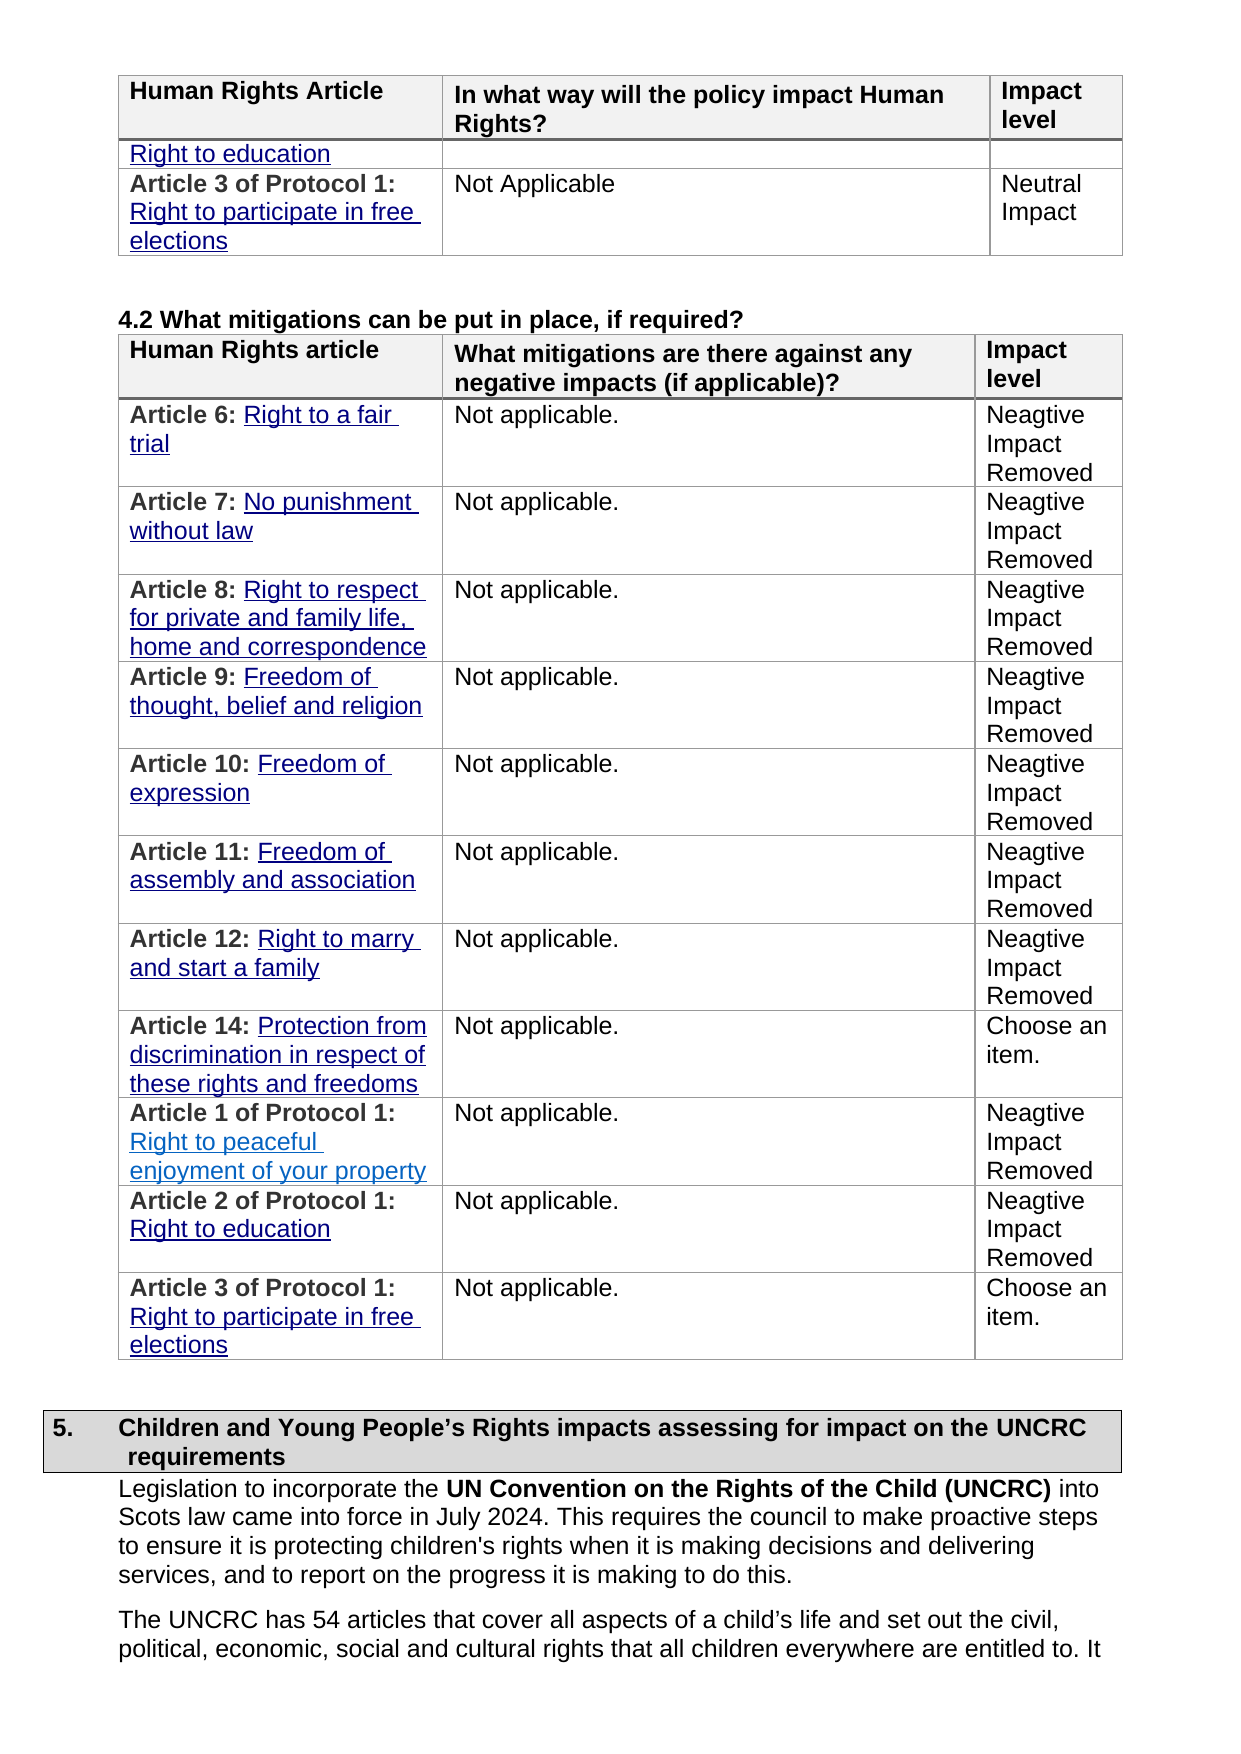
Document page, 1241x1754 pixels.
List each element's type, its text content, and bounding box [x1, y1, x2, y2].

table_cell Not applicable. [443, 749, 974, 835]
table_cell Not applicable. [443, 1273, 974, 1359]
table_cell Article 2 of Protocol 1: Right to education [119, 1186, 442, 1272]
text Legislation to incorporate the UN Convention on the Rights of the Child (UNCRC) into Scots law came into force in July 2024. This requires the council to make proactive steps to ensure it is protecting children's rights when it is making decisions and delivering services, and to report on the progress it is making to do this. [118, 1473, 1122, 1588]
table_cell Choose an item. [976, 1273, 1122, 1359]
table_cell Not applicable. [443, 924, 974, 1010]
table_cell Right to education [119, 141, 442, 167]
table_cell Not applicable. [443, 1098, 974, 1184]
table_cell Article 3 of Protocol 1: Right to participate in free elections [119, 169, 442, 255]
table_cell Article 11: Freedom of assembly and association [119, 836, 442, 923]
subtitle 4.2 What mitigations can be put in place, if required? [118, 305, 1122, 334]
table_header In what way will the policy impact Human Rights? [443, 76, 989, 138]
table_cell Not applicable. [443, 836, 974, 923]
table_cell [443, 141, 989, 167]
table_cell Article 9: Freedom of thought, belief and religion [119, 662, 442, 748]
table_cell Article 14: Protection from discrimination in respect of these rights and freedoms [119, 1011, 442, 1097]
table_cell Not applicable. [443, 400, 974, 486]
table_cell Choose an item. [976, 575, 1122, 661]
table_header Impact level [976, 335, 1122, 397]
table_cell Not applicable. [443, 575, 974, 661]
table_cell Choose an item. [976, 662, 1122, 748]
table_cell Choose an item. [976, 400, 1122, 486]
table_cell Neutral Impact [991, 141, 1122, 167]
table_cell Article 8: Right to respect for private and family life, home and correspondence [119, 575, 442, 661]
table_cell Choose an item. [976, 749, 1122, 835]
table_cell Article 10: Freedom of expression [119, 749, 442, 835]
table_cell Not Applicable [443, 169, 989, 255]
table_cell Not applicable. [443, 1011, 974, 1097]
table_cell Article 12: Right to marry and start a family [119, 924, 442, 1010]
table_cell Article 3 of Protocol 1: Right to participate in free elections [119, 1273, 442, 1359]
table_cell Not applicable. [443, 1186, 974, 1272]
table_header Human Rights article [119, 335, 442, 397]
table_header Impact level [991, 76, 1122, 138]
table_header What mitigations are there against any negative impacts (if applicable)? [443, 335, 974, 397]
table_cell Article 7: No punishment without law [119, 487, 442, 573]
table_cell Neutral Impact [991, 169, 1122, 255]
table_cell Choose an item. [976, 836, 1122, 923]
table_cell Choose an item. [976, 1098, 1122, 1184]
table_header Human Rights Article [119, 76, 442, 138]
table_cell Choose an item. [976, 1186, 1122, 1272]
table_cell Article 6: Right to a fair trial [119, 400, 442, 486]
subtitle Children and Young People’s Rights impacts assessing for impact on the UNCRC requirements [44, 1411, 1121, 1472]
table_cell Not applicable. [443, 487, 974, 573]
table_cell Choose an item. [976, 924, 1122, 1010]
table_cell Choose an item. [976, 487, 1122, 573]
table_cell Not applicable. [443, 662, 974, 748]
text The UNCRC has 54 articles that cover all aspects of a child’s life and set out the civil, political, economic, social and cultural rights that all children everywhere are entitled to. It [118, 1605, 1122, 1663]
table_cell Choose an item. [976, 1011, 1122, 1097]
table_cell Article 1 of Protocol 1: Right to peaceful enjoyment of your property [119, 1098, 442, 1184]
